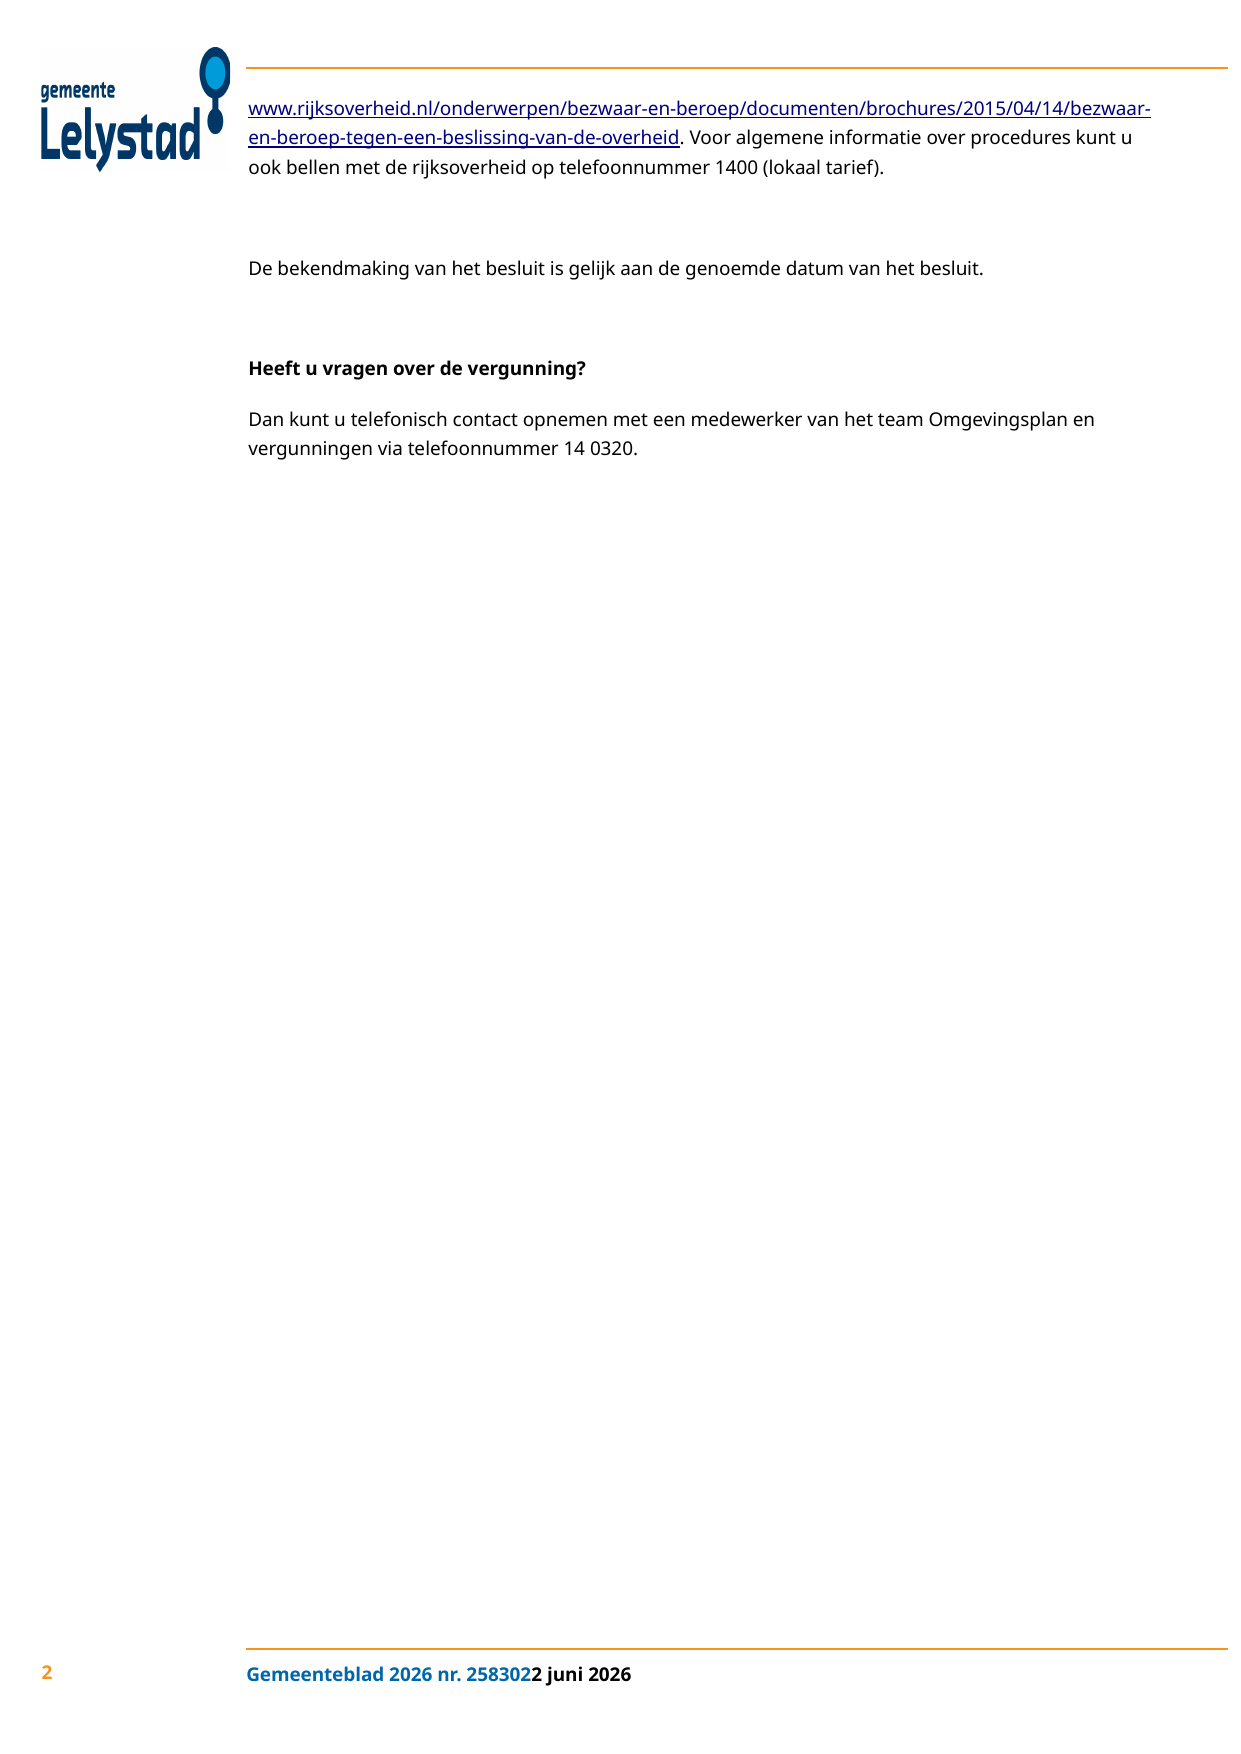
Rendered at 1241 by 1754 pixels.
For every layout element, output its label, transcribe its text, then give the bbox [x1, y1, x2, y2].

text Dan kunt u telefonisch contact opnemen met een medewerker van het team Omgevingsplan en vergunningen via telefoonnummer 14 0320. [248, 406, 1152, 461]
text Heeft u vragen over de vergunning? [248, 356, 1152, 381]
picture [41, 47, 231, 172]
text De bekendmaking van het besluit is gelijk aan de genoemde datum van het besluit. [248, 255, 1152, 281]
text www.rijksoverheid.nl/onderwerpen/bezwaar-en-beroep/documenten/brochures/2015/04/14/bezwaar-en-beroep-tegen-een-beslissing-van-de-overheid. Voor algemene informatie over procedures kunt u ook bellen met de rijksoverheid op telefoonnummer 1400 (lokaal tarief). [248, 95, 1152, 180]
